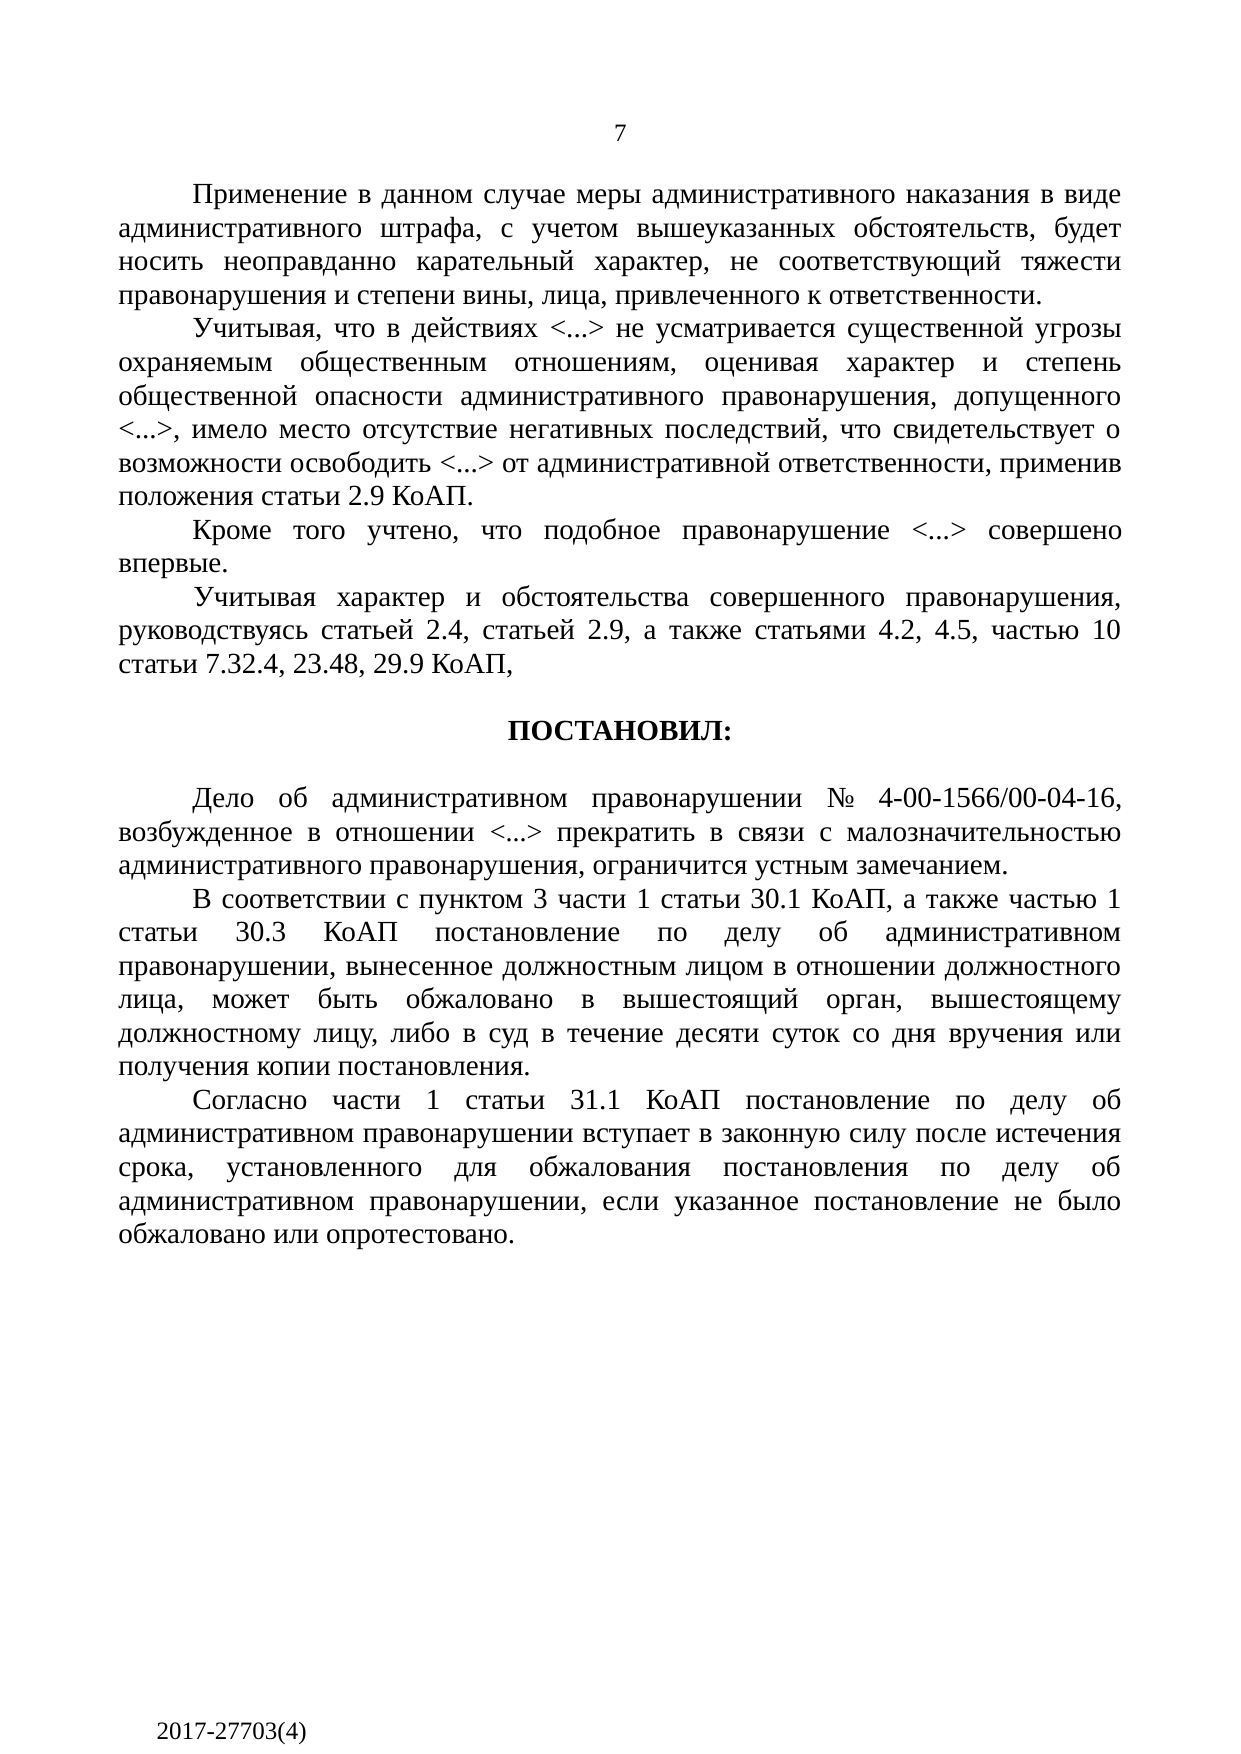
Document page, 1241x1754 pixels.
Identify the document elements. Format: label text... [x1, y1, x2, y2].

text Дело об административном правонарушении № 4-00-1566/00-04-16, возбужденное в отношении <...> прекратить в связи с малозначительностью административного правонарушения, ограничится устным замечанием. [118, 780, 1122, 881]
text Учитывая характер и обстоятельства совершенного правонарушения, руководствуясь статьей 2.4, статьей 2.9, а также статьями 4.2, 4.5, частью 10 статьи 7.32.4, 23.48, 29.9 КоАП, [118, 579, 1122, 679]
text Учитывая, что в действиях <...> не усматривается существенной угрозы охраняемым общественным отношениям, оценивая характер и степень общественной опасности административного правонарушения, допущенного <...>, имело место отсутствие негативных последствий, что свидетельствует о возможности освободить <...> от административной ответственности, применив положения статьи 2.9 КоАП. [118, 311, 1122, 512]
text В соответствии с пунктом 3 части 1 статьи 30.1 КоАП, а также частью 1 статьи 30.3 КоАП постановление по делу об административном правонарушении, вынесенное должностным лицом в отношении должностного лица, может быть обжаловано в вышестоящий орган, вышестоящему должностному лицу, либо в суд в течение десяти суток со дня вручения или получения копии постановления. [118, 881, 1122, 1082]
text Кроме того учтено, что подобное правонарушение <...> совершено впервые. [118, 512, 1122, 579]
text Согласно части 1 статьи 31.1 КоАП постановление по делу об административном правонарушении вступает в законную силу после истечения срока, установленного для обжалования постановления по делу об административном правонарушении, если указанное постановление не было обжаловано или опротестовано. [118, 1082, 1122, 1250]
text Применение в данном случае меры административного наказания в виде административного штрафа, с учетом вышеуказанных обстоятельств, будет носить неоправданно карательный характер, не соответствующий тяжести правонарушения и степени вины, лица, привлеченного к ответственности. [118, 176, 1122, 311]
text ПОСТАНОВИЛ: [118, 713, 1122, 747]
